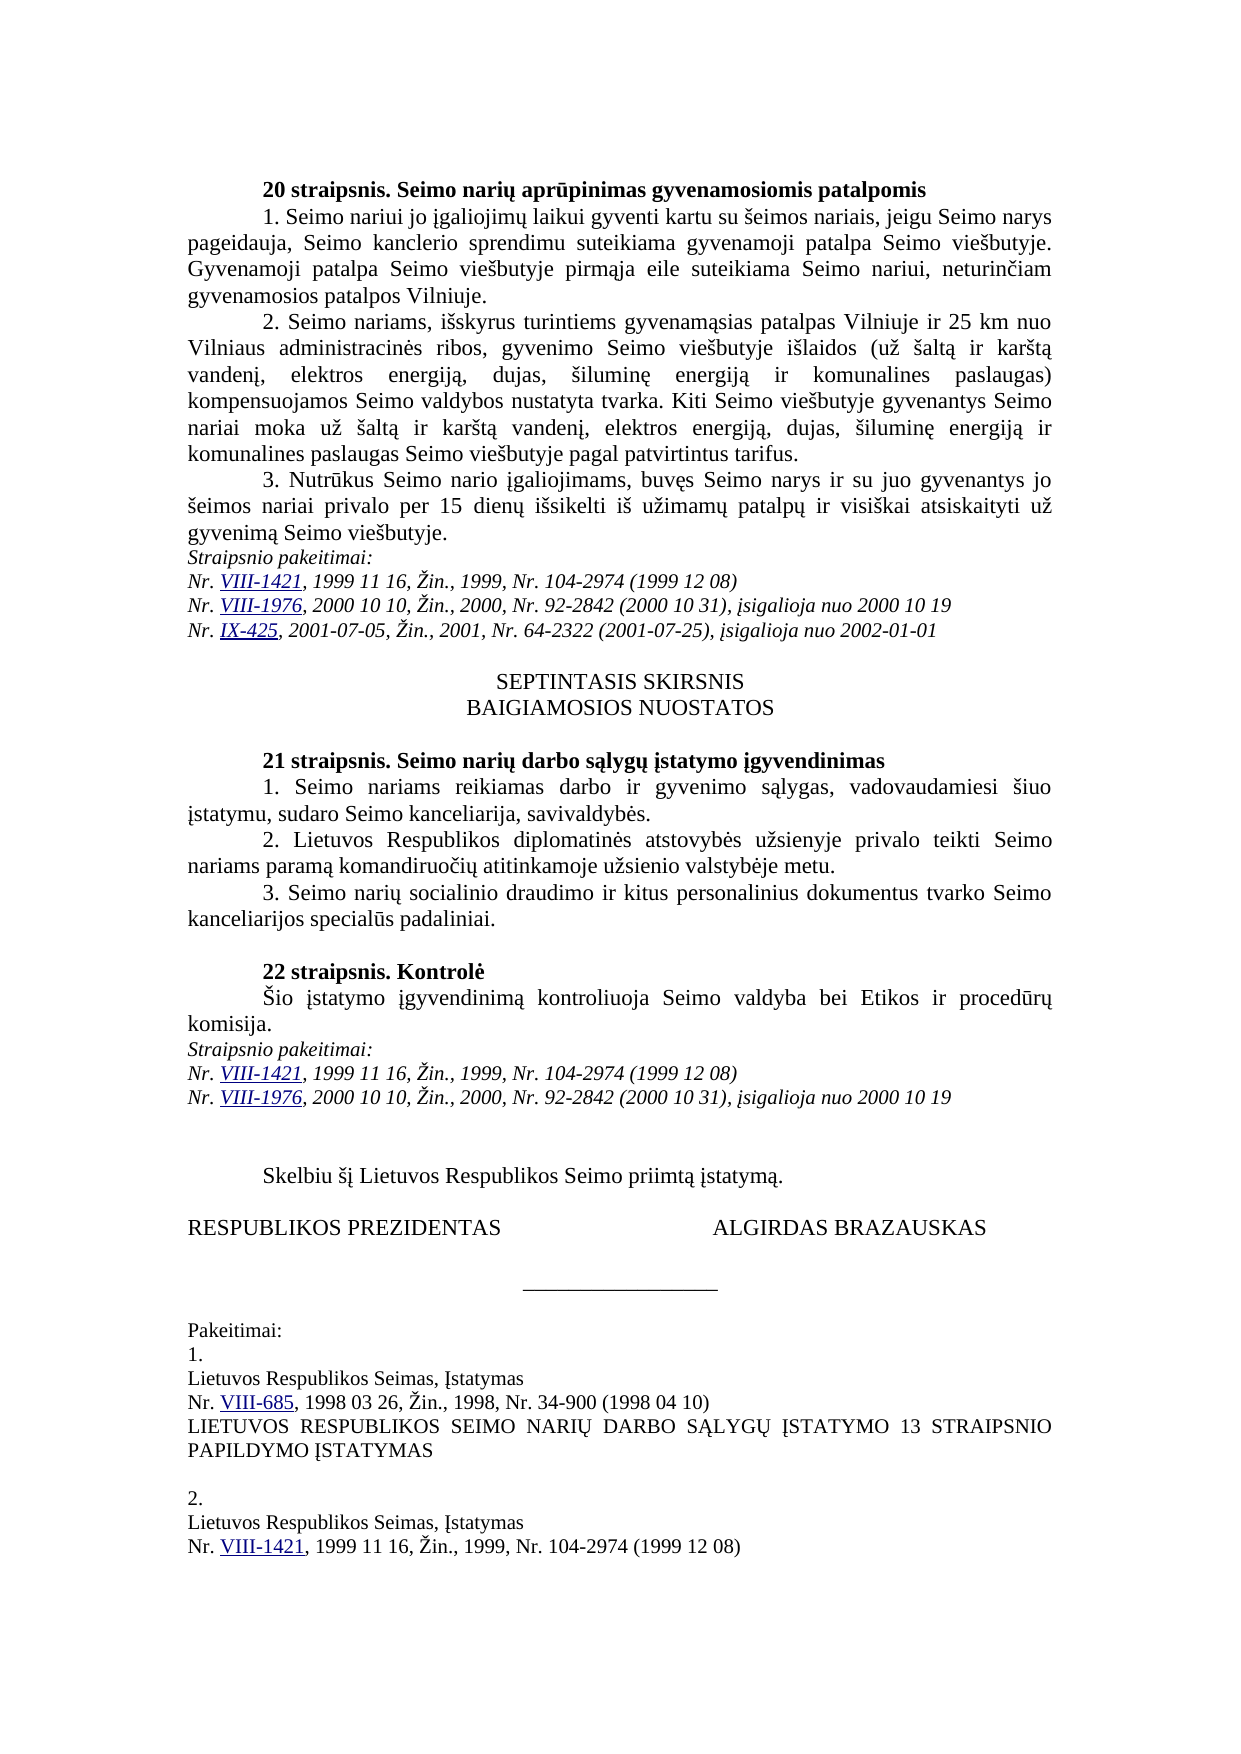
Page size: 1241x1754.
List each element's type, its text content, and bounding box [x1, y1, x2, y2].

text Šio įstatymo įgyvendinimą kontroliuoja Seimo valdyba bei Etikos ir procedūrų komisija. [187, 984, 1053, 1037]
text Nr. VIII-1421, 1999 11 16, Žin., 1999, Nr. 104-2974 (1999 12 08) [187, 1061, 1053, 1085]
text _________________ [187, 1267, 1053, 1293]
text 2. Seimo nariams, išskyrus turintiems gyvenamąsias patalpas Vilniuje ir 25 km nuo Vilniaus administracinės ribos, gyvenimo Seimo viešbutyje išlaidos (už šaltą ir karštą vandenį, elektros energiją, dujas, šiluminę energiją ir komunalines paslaugas) kompensuojamos Seimo valdybos nustatyta tvarka. Kiti Seimo viešbutyje gyvenantys Seimo nariai moka už šaltą ir karštą vandenį, elektros energiją, dujas, šiluminę energiją ir komunalines paslaugas Seimo viešbutyje pagal patvirtintus tarifus. [187, 308, 1053, 466]
text 3. Nutrūkus Seimo nario įgaliojimams, buvęs Seimo narys ir su juo gyvenantys jo šeimos nariai privalo per 15 dienų išsikelti iš užimamų patalpų ir visiškai atsiskaityti už gyvenimą Seimo viešbutyje. [187, 466, 1053, 545]
text BAIGIAMOSIOS NUOSTATOS [187, 694, 1053, 721]
text Nr. VIII-1421, 1999 11 16, Žin., 1999, Nr. 104-2974 (1999 12 08) [187, 569, 1053, 593]
text Straipsnio pakeitimai: [187, 1037, 1053, 1061]
text 1. [187, 1342, 1053, 1366]
text Lietuvos Respublikos Seimas, Įstatymas [187, 1366, 1053, 1390]
text Nr. VIII-1976, 2000 10 10, Žin., 2000, Nr. 92-2842 (2000 10 31), įsigalioja nuo 2000 10 19 [187, 593, 1053, 617]
text Nr. VIII-1421, 1999 11 16, Žin., 1999, Nr. 104-2974 (1999 12 08) [187, 1534, 1053, 1558]
text 2. Lietuvos Respublikos diplomatinės atstovybės užsienyje privalo teikti Seimo nariams paramą komandiruočių atitinkamoje užsienio valstybėje metu. [187, 826, 1053, 879]
text Nr. VIII-1976, 2000 10 10, Žin., 2000, Nr. 92-2842 (2000 10 31), įsigalioja nuo 2000 10 19 [187, 1085, 1053, 1109]
text Skelbiu šį Lietuvos Respublikos Seimo priimtą įstatymą. [187, 1162, 1053, 1188]
text 21 straipsnis. Seimo narių darbo sąlygų įstatymo įgyvendinimas [187, 747, 1053, 773]
text 20 straipsnis. Seimo narių aprūpinimas gyvenamosiomis patalpomis [187, 176, 1053, 203]
text 2. [187, 1486, 1053, 1510]
text SEPTINTASIS SKIRSNIS [187, 668, 1053, 694]
text Nr. VIII-685, 1998 03 26, Žin., 1998, Nr. 34-900 (1998 04 10) [187, 1390, 1053, 1414]
text 1. Seimo nariams reikiamas darbo ir gyvenimo sąlygas, vadovaudamiesi šiuo įstatymu, sudaro Seimo kanceliarija, savivaldybės. [187, 773, 1053, 826]
text RESPUBLIKOS PREZIDENTAS ALGIRDAS BRAZAUSKAS [187, 1214, 1053, 1241]
text 22 straipsnis. Kontrolė [187, 958, 1053, 984]
text 3. Seimo narių socialinio draudimo ir kitus personalinius dokumentus tvarko Seimo kanceliarijos specialūs padaliniai. [187, 879, 1053, 931]
text LIETUVOS RESPUBLIKOS SEIMO NARIŲ DARBO SĄLYGŲ ĮSTATYMO 13 STRAIPSNIO PAPILDYMO ĮSTATYMAS [187, 1414, 1053, 1462]
text 1. Seimo nariui jo įgaliojimų laikui gyventi kartu su šeimos nariais, jeigu Seimo narys pageidauja, Seimo kanclerio sprendimu suteikiama gyvenamoji patalpa Seimo viešbutyje. Gyvenamoji patalpa Seimo viešbutyje pirmąja eile suteikiama Seimo nariui, neturinčiam gyvenamosios patalpos Vilniuje. [187, 203, 1053, 308]
text Nr. IX-425, 2001-07-05, Žin., 2001, Nr. 64-2322 (2001-07-25), įsigalioja nuo 2002-01-01 [187, 617, 1053, 642]
text Lietuvos Respublikos Seimas, Įstatymas [187, 1510, 1053, 1534]
text Pakeitimai: [187, 1318, 1053, 1342]
text Straipsnio pakeitimai: [187, 545, 1053, 569]
